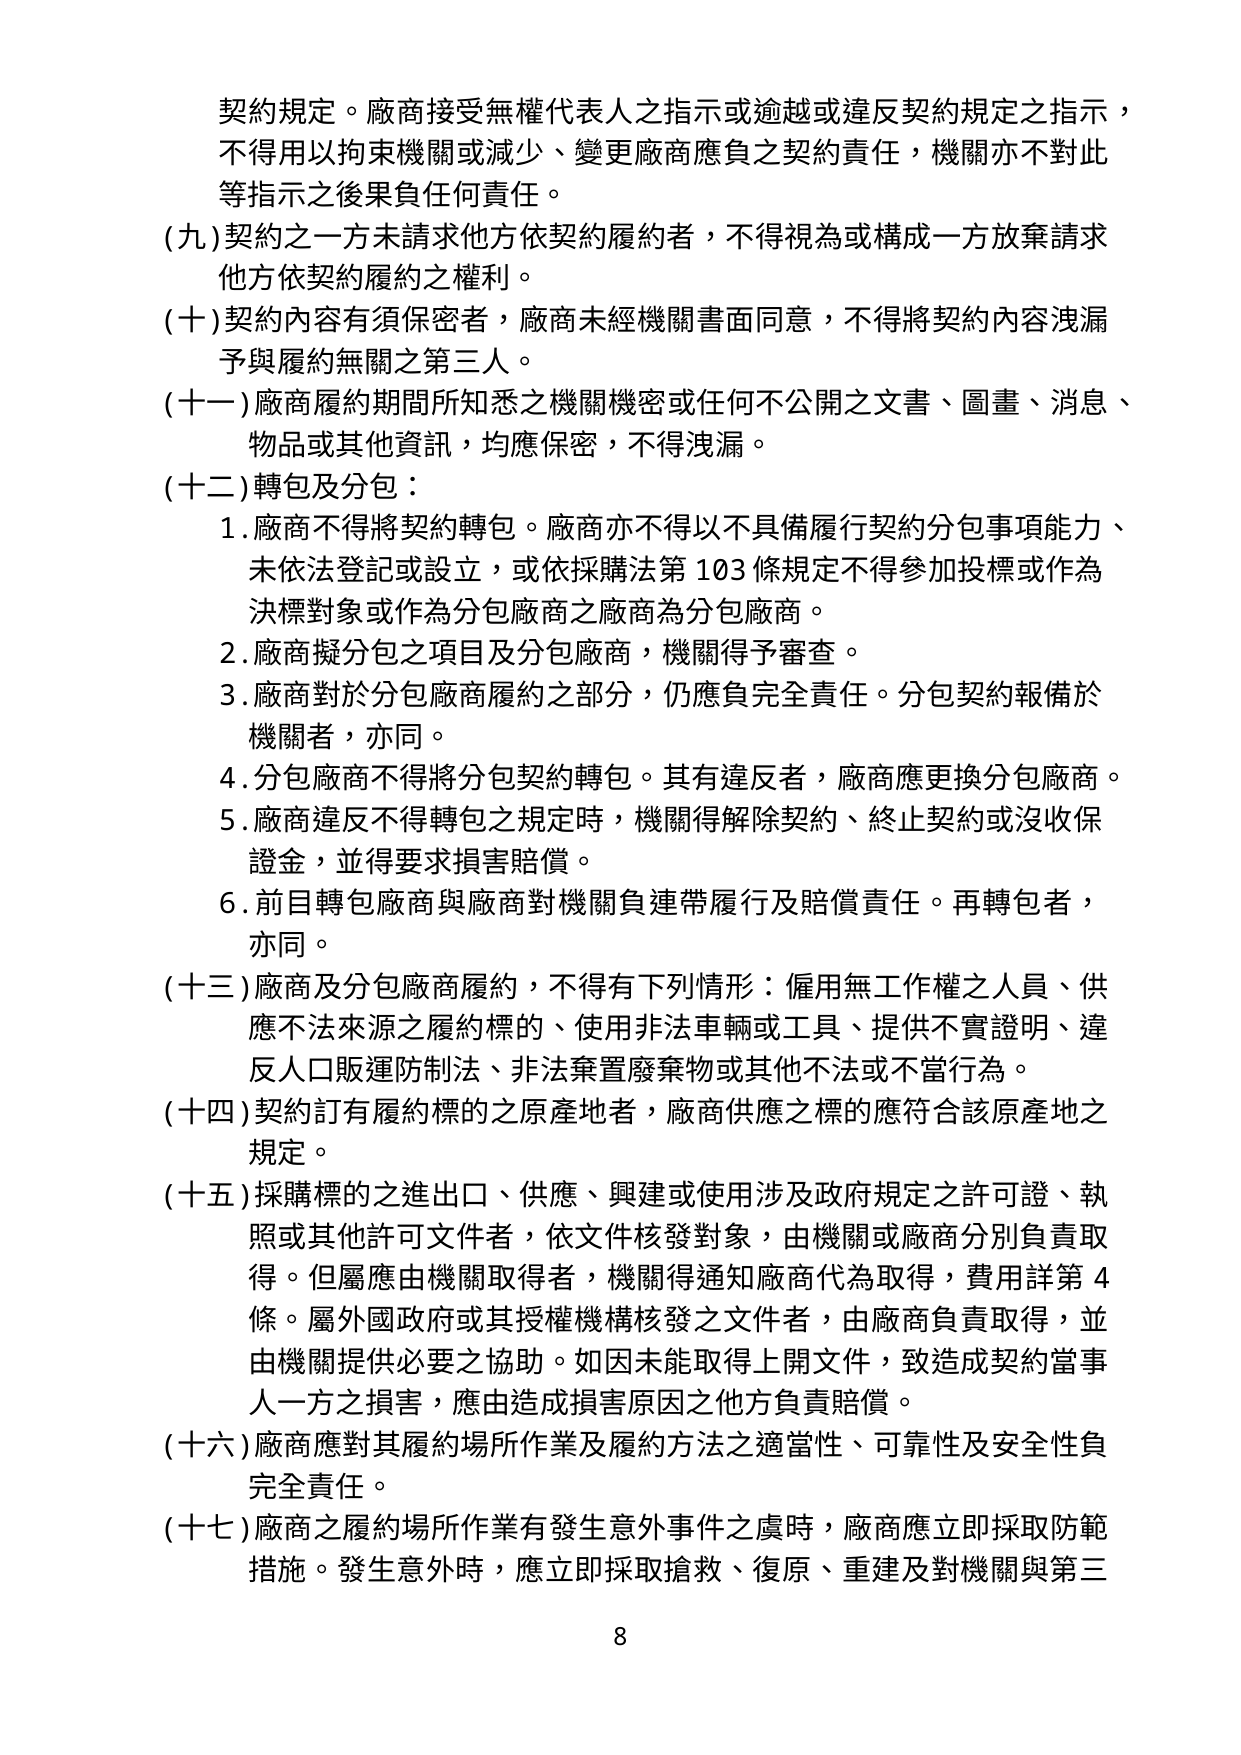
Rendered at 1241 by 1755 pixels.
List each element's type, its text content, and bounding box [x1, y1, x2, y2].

text (八)廠商接受機關或機關委託之機構之人員指示辦理與履約有關之事項前，應先確認該人員係有權代表人，且所指示辦理之事項未逾越或未違反契約規定。廠商接受無權代表人之指示或逾越或違反契約規定之指示，不得用以拘束機關或減少、變更廠商應負之契約責任，機關亦不對此等指示之後果負任何責任。 [159, 89, 1110, 214]
text (十)契約內容有須保密者，廠商未經機關書面同意，不得將契約內容洩漏予與履約無關之第三人。 [159, 297, 1110, 380]
text (十一)廠商履約期間所知悉之機關機密或任何不公開之文書、圖畫、消息、物品或其他資訊，均應保密，不得洩漏。 [159, 380, 1110, 464]
text 3.廠商對於分包廠商履約之部分，仍應負完全責任。分包契約報備於機關者，亦同。 [218, 672, 1104, 755]
text (十三)廠商及分包廠商履約，不得有下列情形：僱用無工作權之人員、供應不法來源之履約標的、使用非法車輛或工具、提供不實證明、違反人口販運防制法、非法棄置廢棄物或其他不法或不當行為。 [159, 964, 1110, 1089]
text 4.分包廠商不得將分包契約轉包。其有違反者，廠商應更換分包廠商。 [218, 755, 1104, 797]
text 2.廠商擬分包之項目及分包廠商，機關得予審查。 [218, 630, 1104, 672]
text (十二)轉包及分包： [159, 464, 1110, 505]
text (九)契約之一方未請求他方依契約履約者，不得視為或構成一方放棄請求他方依契約履約之權利。 [159, 214, 1110, 297]
text (十四)契約訂有履約標的之原產地者，廠商供應之標的應符合該原產地之規定。 [159, 1089, 1110, 1172]
text (十五)採購標的之進出口、供應、興建或使用涉及政府規定之許可證、執照或其他許可文件者，依文件核發對象，由機關或廠商分別負責取得。但屬應由機關取得者，機關得通知廠商代為取得，費用詳第4條。屬外國政府或其授權機構核發之文件者，由廠商負責取得，並由機關提供必要之協助。如因未能取得上開文件，致造成契約當事人一方之損害，應由造成損害原因之他方負責賠償。 [159, 1172, 1110, 1422]
text 1.廠商不得將契約轉包。廠商亦不得以不具備履行契約分包事項能力、未依法登記或設立，或依採購法第103條規定不得參加投標或作為決標對象或作為分包廠商之廠商為分包廠商。 [218, 505, 1104, 630]
text 5.廠商違反不得轉包之規定時，機關得解除契約、終止契約或沒收保證金，並得要求損害賠償。 [218, 797, 1104, 880]
text 6.前目轉包廠商與廠商對機關負連帶履行及賠償責任。再轉包者，亦同。 [218, 880, 1104, 964]
text (十七)廠商之履約場所作業有發生意外事件之虞時，廠商應立即採取防範措施。發生意外時，應立即採取搶救、復原、重建及對機關與第三 [159, 1505, 1110, 1589]
text (十六)廠商應對其履約場所作業及履約方法之適當性、可靠性及安全性負完全責任。 [159, 1422, 1110, 1505]
